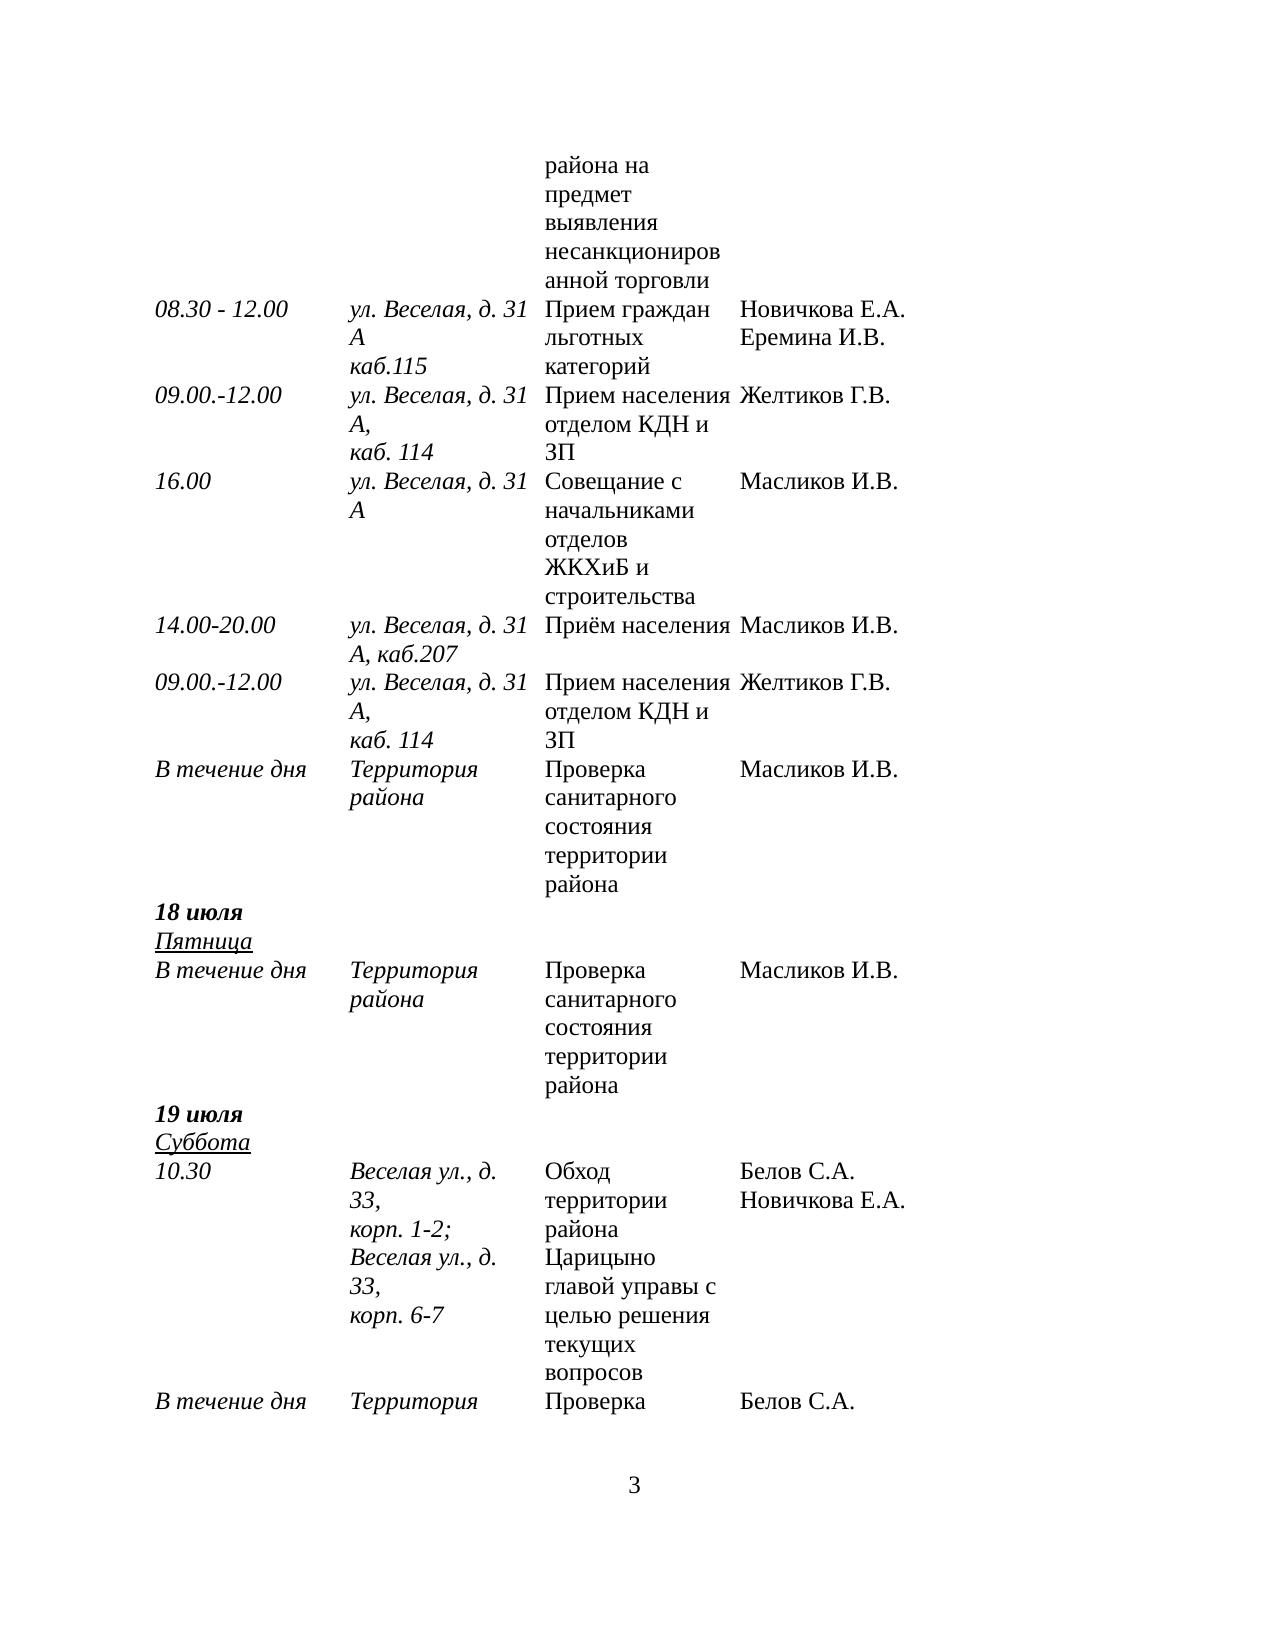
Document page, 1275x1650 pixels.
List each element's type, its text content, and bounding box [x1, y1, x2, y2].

table_cell [930, 1156, 1125, 1386]
table_cell Масликов И.В. [735, 754, 1125, 897]
table_cell 09.00.-12.00 [150, 380, 345, 466]
table_cell Прием населения отделом КДН и ЗП [540, 668, 735, 754]
table_cell Территория района [345, 955, 540, 1099]
table_cell района на предмет выявления несанкционированной торговли [540, 150, 735, 294]
table_cell 19 июля Суббота [150, 1099, 1125, 1156]
table_cell 18 июля Пятница [150, 898, 1125, 955]
table_cell 14.00-20.00 [150, 610, 345, 667]
table_cell Масликов И.В. [735, 955, 1125, 1099]
table_cell 08.30 - 12.00 [150, 294, 345, 380]
table_cell Прием населения отделом КДН и ЗП [540, 380, 735, 466]
table_cell Территория [345, 1386, 540, 1415]
table_cell Совещание с начальниками отделов ЖКХиБ и строительства [540, 466, 735, 610]
table_cell ул. Веселая, д. 31 А, каб.207 [345, 610, 540, 667]
table_cell [735, 150, 1125, 294]
table_cell В течение дня [150, 754, 345, 897]
table_cell ул. Веселая, д. 31 А [345, 466, 540, 610]
table_cell Проверка санитарного состояния территории района [540, 754, 735, 897]
table_cell Обход территории района Царицыно главой управы с целью решения текущих вопросов [540, 1156, 735, 1386]
table_cell Веселая ул., д. 33, корп. 1-2; Веселая ул., д. 33, корп. 6-7 [345, 1156, 540, 1386]
table_cell 10.30 [150, 1156, 345, 1386]
table_cell Территория района [345, 754, 540, 897]
table_cell Проверка санитарного состояния территории района [540, 955, 735, 1099]
table_cell Новичкова Е.А. Еремина И.В. [735, 294, 1125, 380]
table_cell Прием граждан льготных категорий [540, 294, 735, 380]
table_cell Белов С.А. Новичкова Е.А. [735, 1156, 930, 1386]
table_cell Белов С.А. [735, 1386, 930, 1415]
table_cell Желтиков Г.В. [735, 668, 1125, 754]
table_cell [345, 150, 540, 294]
table_cell Проверка [540, 1386, 735, 1415]
table_cell 16.00 [150, 466, 345, 610]
table_cell [930, 1386, 1125, 1415]
table_cell ул. Веселая, д. 31 А, каб. 114 [345, 380, 540, 466]
table_cell Масликов И.В. [735, 610, 1125, 667]
table_cell ул. Веселая, д. 31 А каб.115 [345, 294, 540, 380]
table_cell Масликов И.В. [735, 466, 1125, 610]
table_cell В течение дня [150, 955, 345, 1099]
table_cell ул. Веселая, д. 31 А, каб. 114 [345, 668, 540, 754]
table_cell Приём населения [540, 610, 735, 667]
table_cell В течение дня [150, 1386, 345, 1415]
table_cell 09.00.-12.00 [150, 668, 345, 754]
table_cell Желтиков Г.В. [735, 380, 1125, 466]
table_cell [150, 150, 345, 294]
